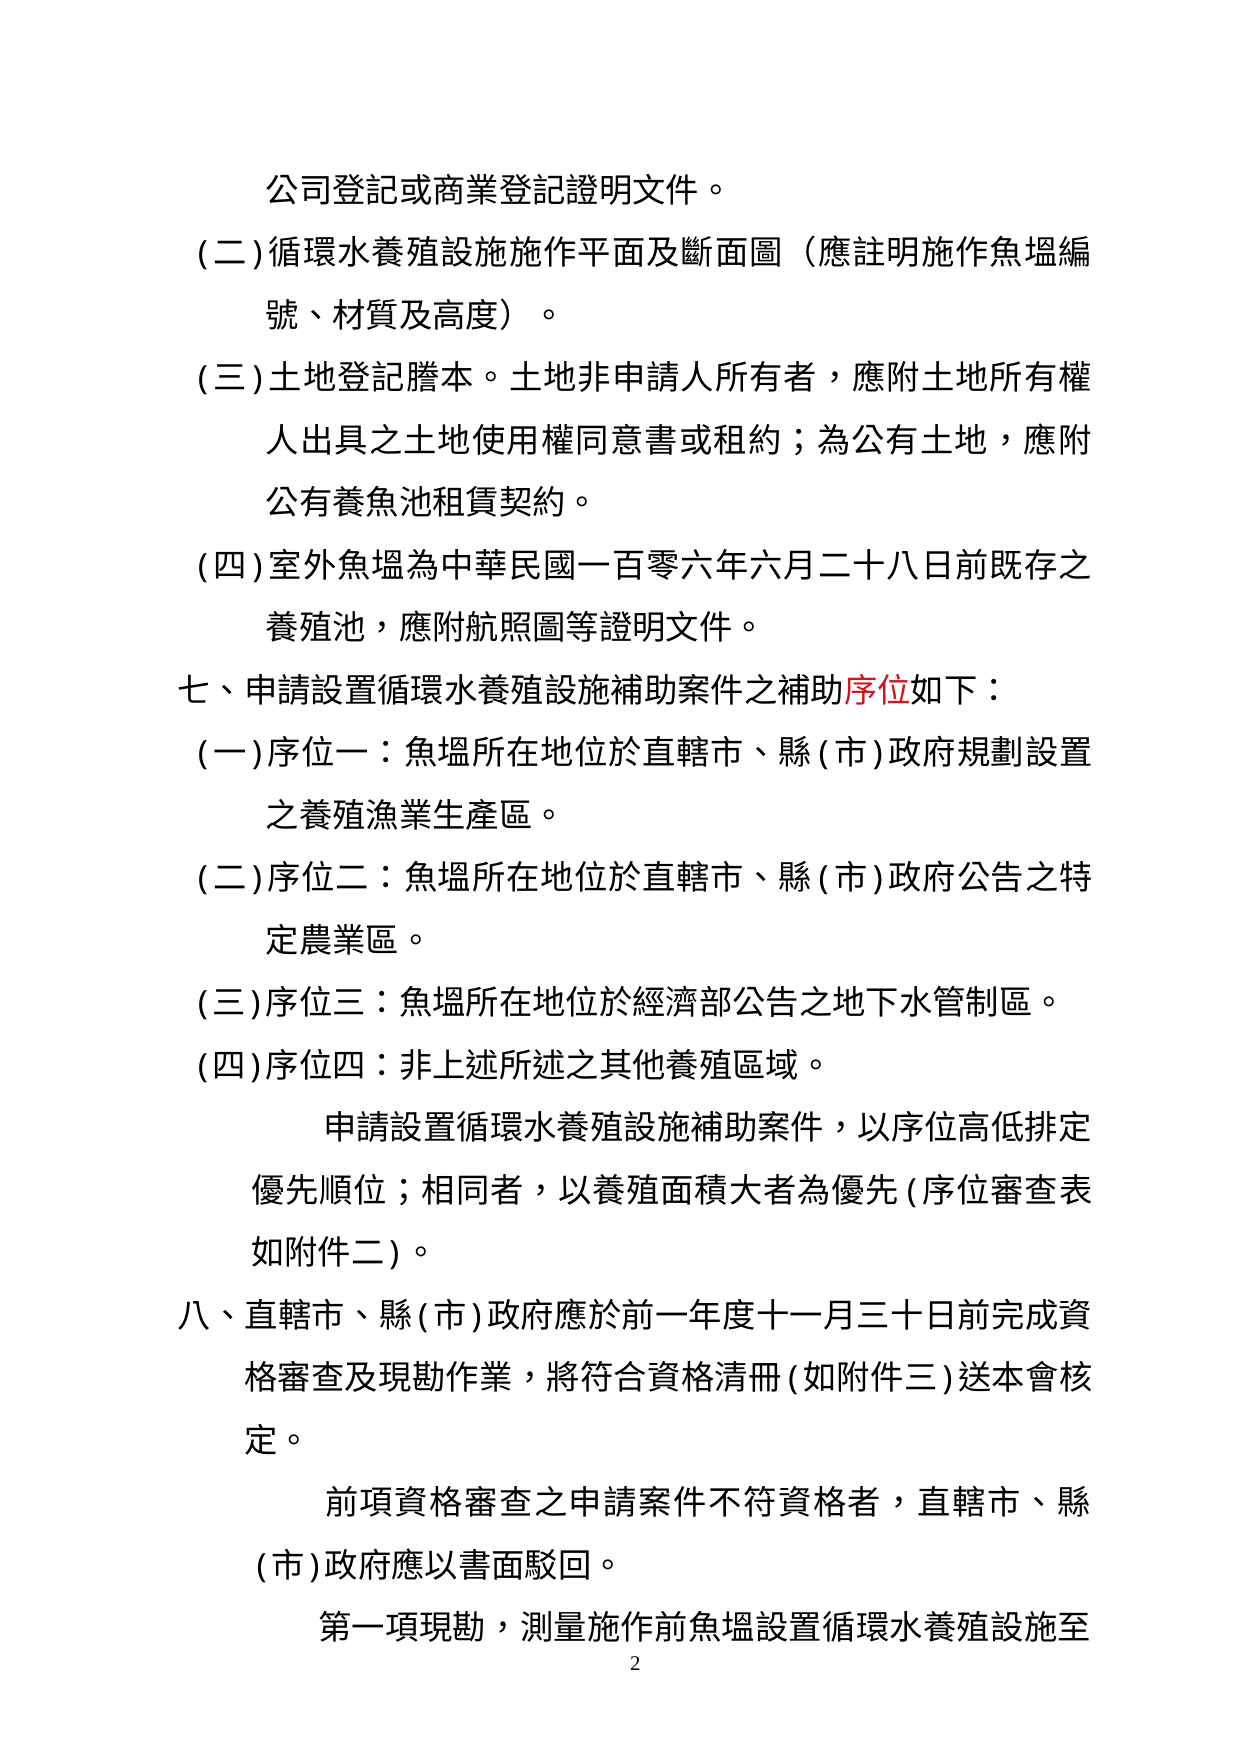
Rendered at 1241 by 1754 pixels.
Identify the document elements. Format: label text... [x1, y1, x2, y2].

text (三)土地登記謄本。土地非申請人所有者，應附土地所有權人出具之土地使用權同意書或租約；為公有土地，應附公有養魚池租賃契約。 [192, 334, 1092, 521]
text (三)序位三：魚塭所在地位於經濟部公告之地下水管制區。 [192, 959, 1092, 1021]
text 七、申請設置循環水養殖設施補助案件之補助序位如下： [177, 646, 1092, 709]
text (四)室外魚塭為中華民國一百零六年六月二十八日前既存之養殖池，應附航照圖等證明文件。 [192, 521, 1092, 646]
text 八、直轄市、縣(市)政府應於前一年度十一月三十日前完成資格審查及現勘作業，將符合資格清冊(如附件三)送本會核定。 [177, 1271, 1092, 1459]
text 第一項現勘，測量施作前魚塭設置循環水養殖設施至 [236, 1584, 1092, 1646]
text (二)序位二：魚塭所在地位於直轄市、縣(市)政府公告之特定農業區。 [192, 834, 1092, 959]
text 申請設置循環水養殖設施補助案件，以序位高低排定優先順位；相同者，以養殖面積大者為優先(序位審查表如附件二)。 [251, 1084, 1092, 1271]
text 前項資格審查之申請案件不符資格者，直轄市、縣(市)政府應以書面駁回。 [236, 1459, 1092, 1584]
text (四)序位四：非上述所述之其他養殖區域。 [192, 1021, 1092, 1084]
text (二)循環水養殖設施施作平面及斷面圖（應註明施作魚塭編號、材質及高度）。 [192, 209, 1092, 334]
text (一)序位一：魚塭所在地位於直轄市、縣(市)政府規劃設置之養殖漁業生產區。 [192, 709, 1092, 834]
text 公司登記或商業登記證明文件。 [192, 146, 1092, 209]
